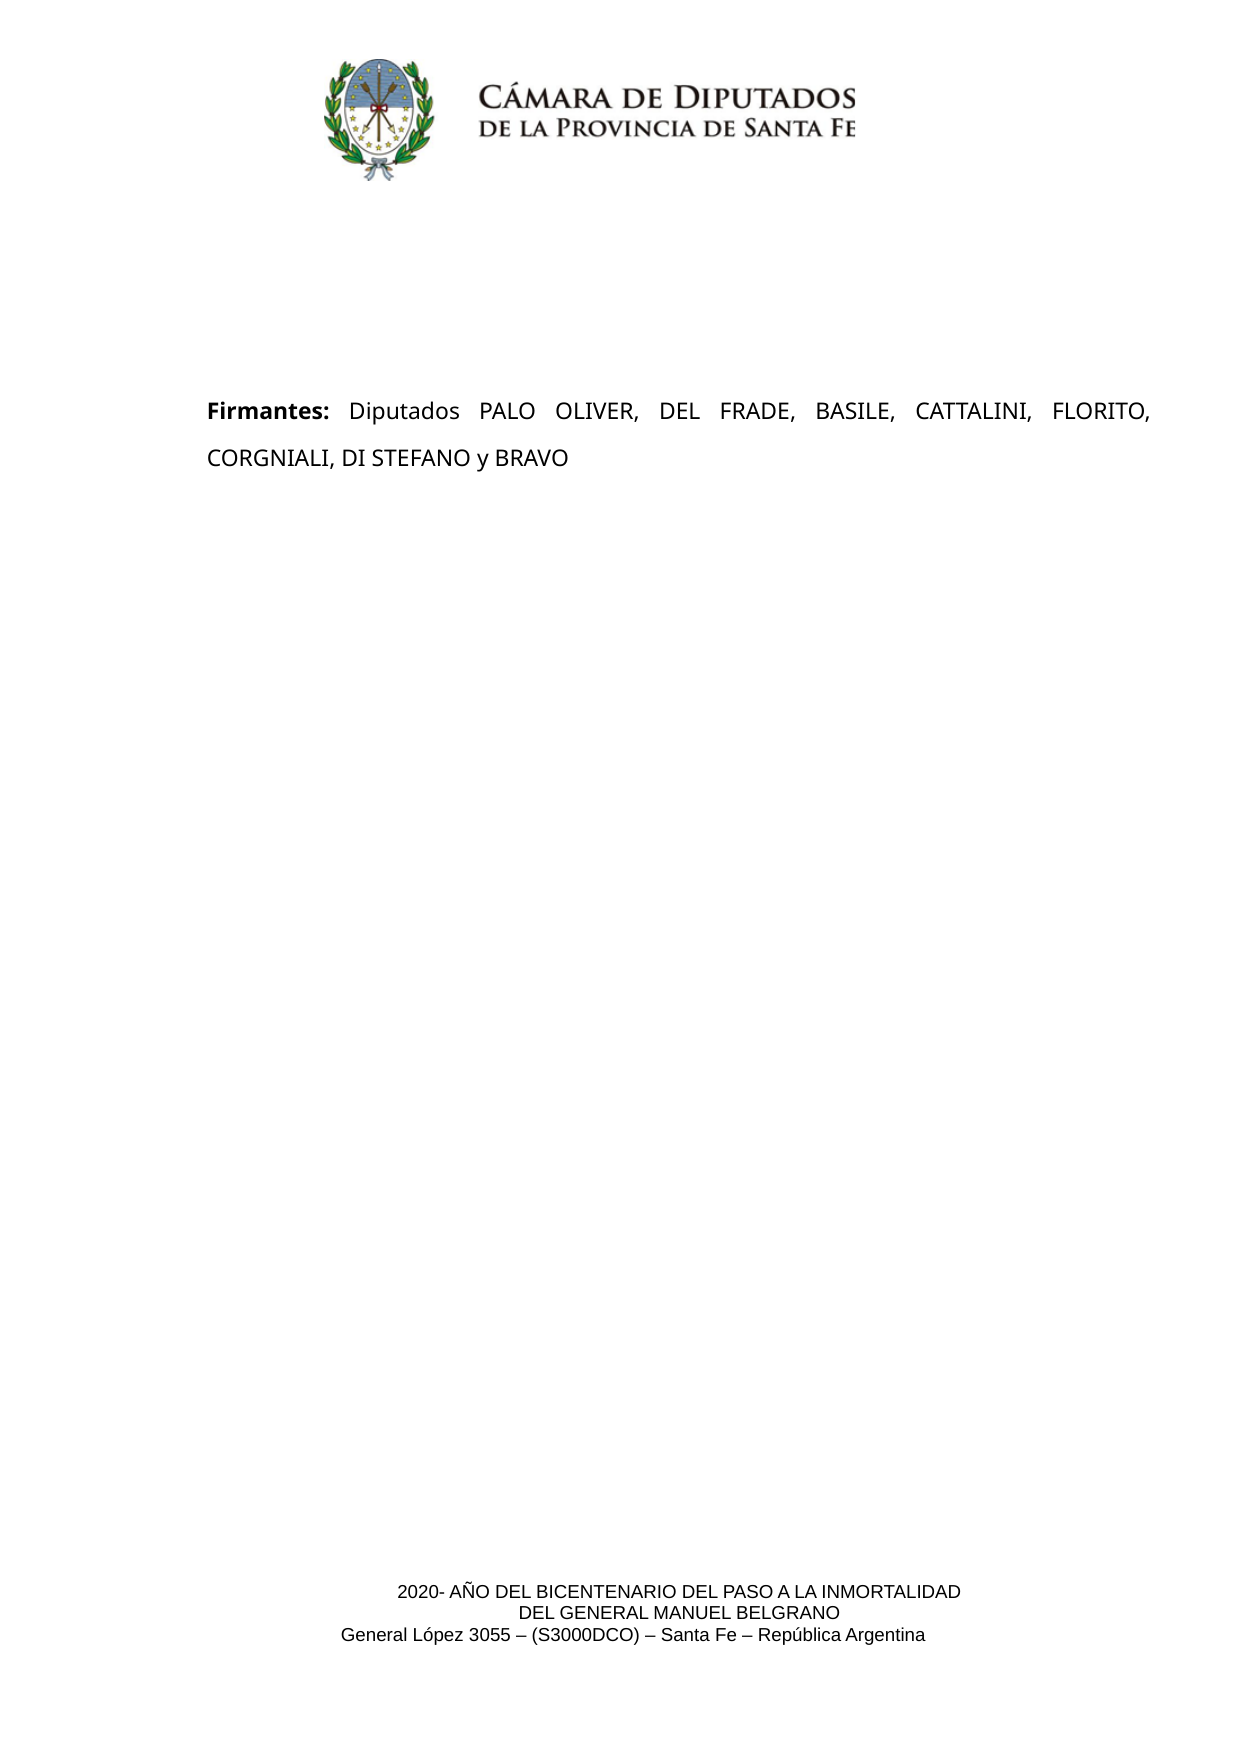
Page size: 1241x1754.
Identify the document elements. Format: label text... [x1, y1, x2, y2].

text Firmantes: Diputados PALO OLIVER, DEL FRADE, BASILE, CATTALINI, FLORITO, CORGNIALI, DI STEFANO y BRAVO [207, 395, 1152, 473]
